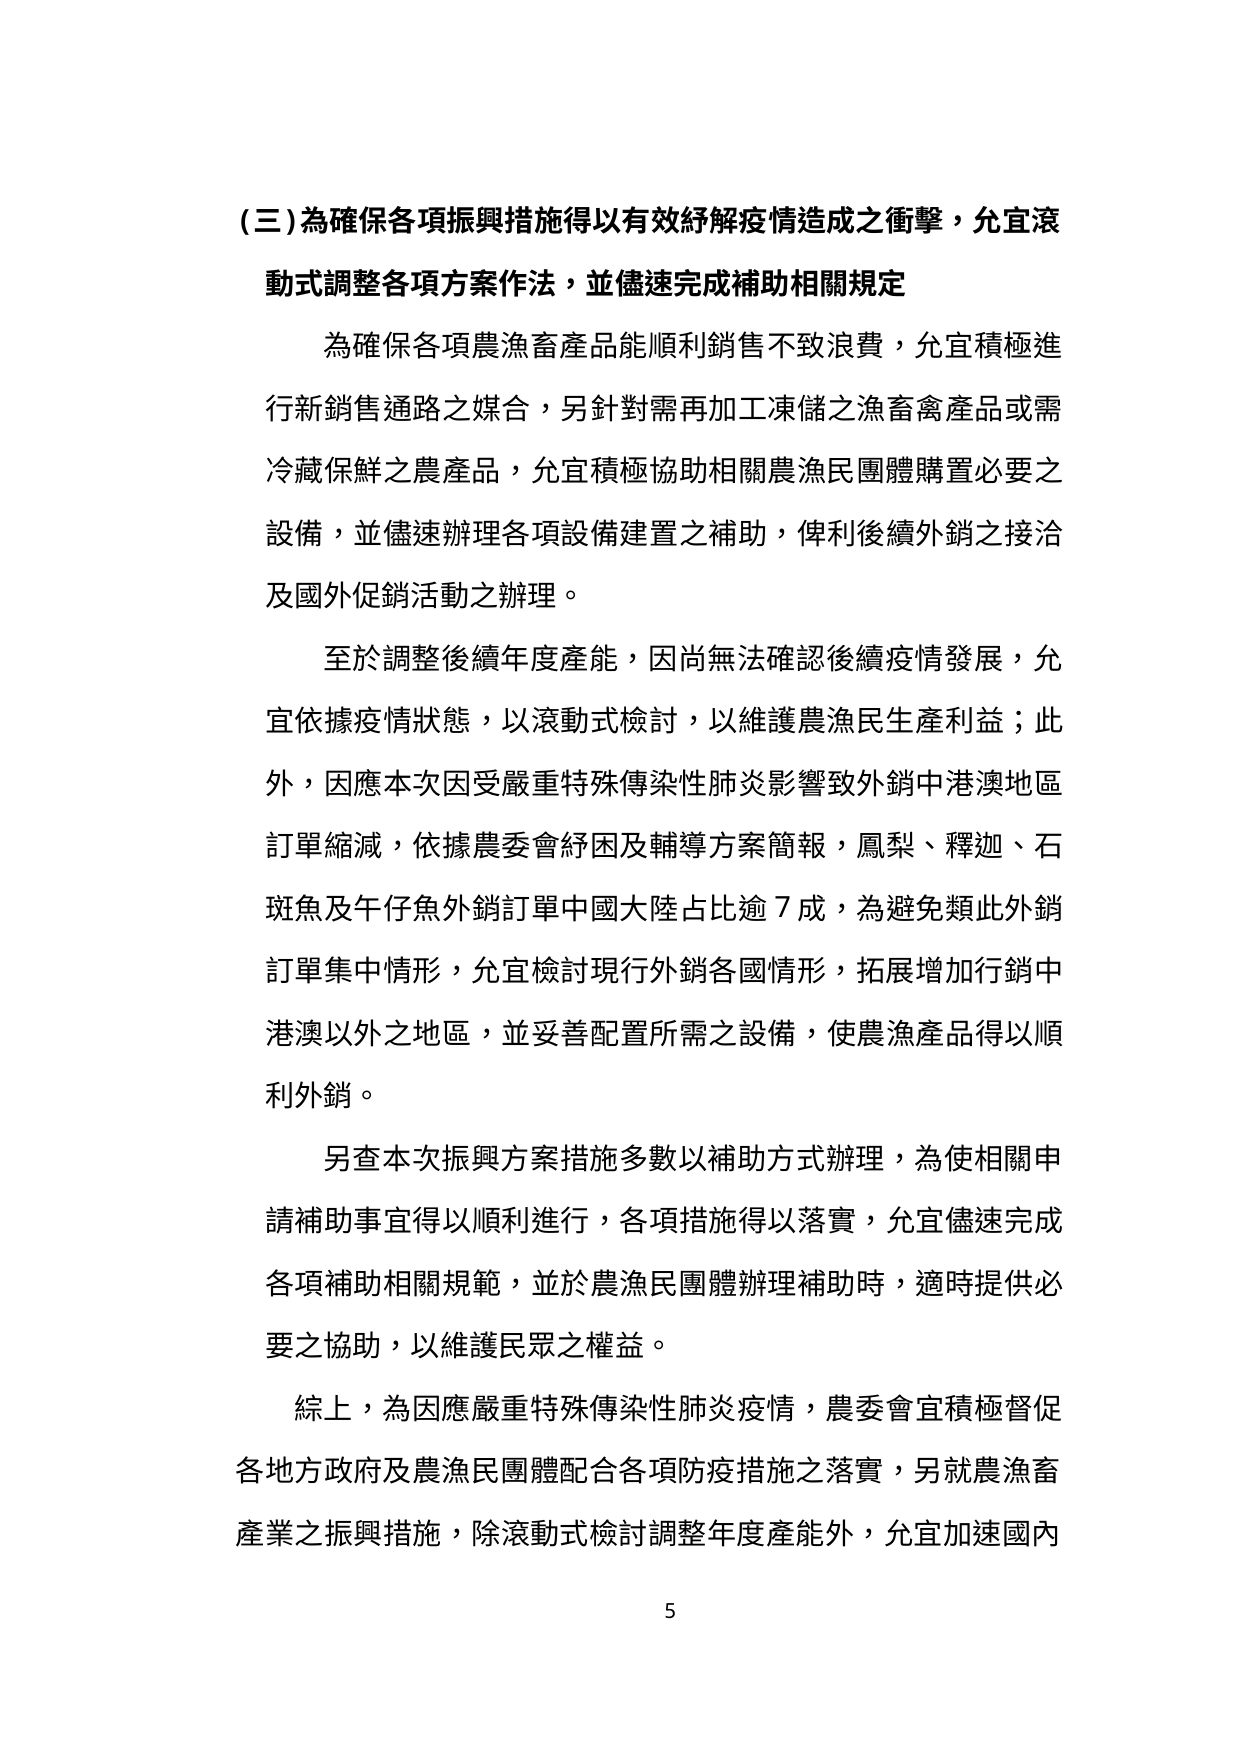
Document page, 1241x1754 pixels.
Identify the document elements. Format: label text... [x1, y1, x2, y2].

text 至於調整後續年度產能，因尚無法確認後續疫情發展，允宜依據疫情狀態，以滾動式檢討，以維護農漁民生產利益；此外，因應本次因受嚴重特殊傳染性肺炎影響致外銷中港澳地區訂單縮減，依據農委會紓困及輔導方案簡報，鳳梨、釋迦、石斑魚及午仔魚外銷訂單中國大陸占比逾7成，為避免類此外銷訂單集中情形，允宜檢討現行外銷各國情形，拓展增加行銷中港澳以外之地區，並妥善配置所需之設備，使農漁產品得以順利外銷。 [265, 615, 1063, 1115]
text 為確保各項農漁畜產品能順利銷售不致浪費，允宜積極進行新銷售通路之媒合，另針對需再加工凍儲之漁畜禽產品或需冷藏保鮮之農產品，允宜積極協助相關農漁民團體購置必要之設備，並儘速辦理各項設備建置之補助，俾利後續外銷之接洽及國外促銷活動之辦理。 [265, 302, 1063, 615]
text (三)為確保各項振興措施得以有效紓解疫情造成之衝擊，允宜滾動式調整各項方案作法，並儘速完成補助相關規定 [236, 177, 1063, 302]
text 另查本次振興方案措施多數以補助方式辦理，為使相關申請補助事宜得以順利進行，各項措施得以落實，允宜儘速完成各項補助相關規範，並於農漁民團體辦理補助時，適時提供必要之協助，以維護民眾之權益。 [265, 1115, 1063, 1365]
text 綜上，為因應嚴重特殊傳染性肺炎疫情，農委會宜積極督促各地方政府及農漁民團體配合各項防疫措施之落實，另就農漁畜產業之振興措施，除滾動式檢討調整年度產能外，允宜加速國內 [236, 1365, 1063, 1552]
